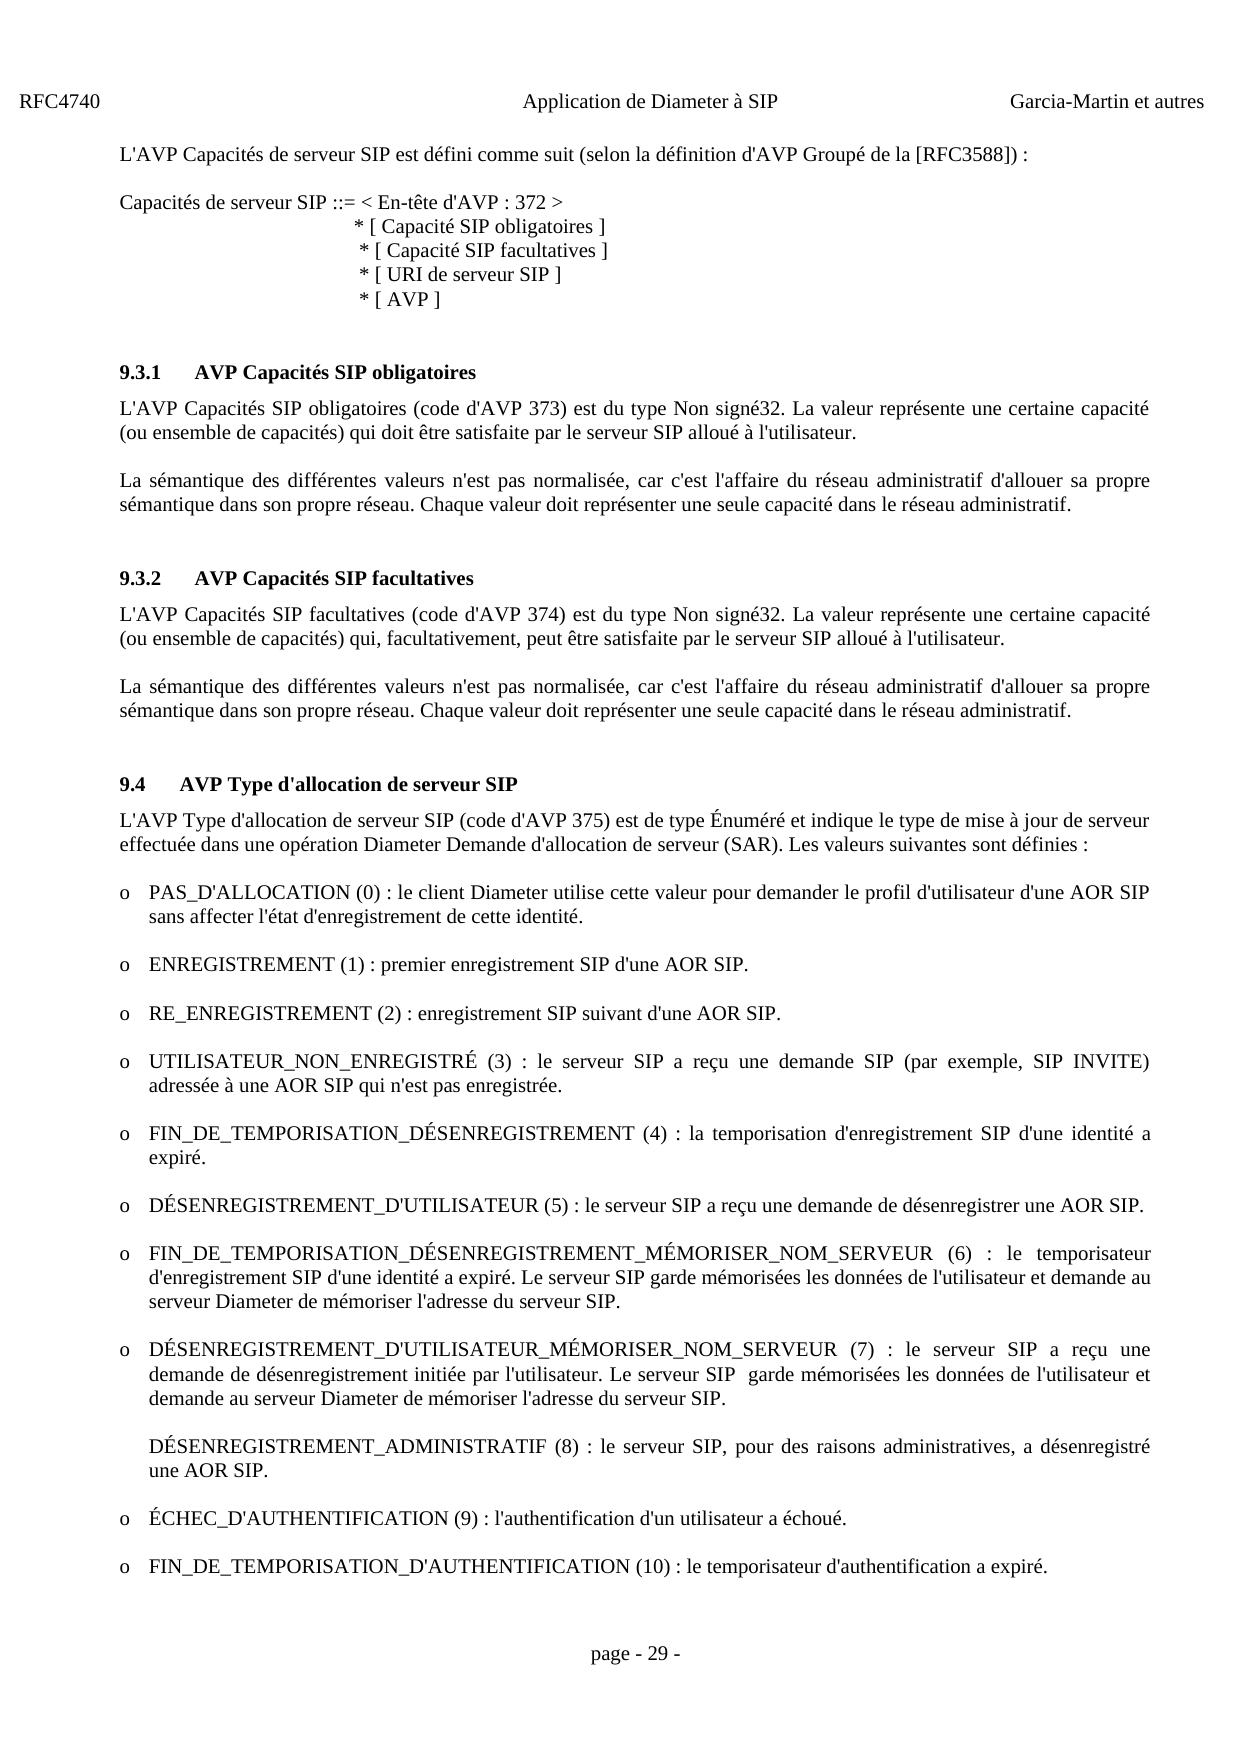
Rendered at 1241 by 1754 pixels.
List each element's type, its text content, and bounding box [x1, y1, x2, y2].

text o ÉCHEC_D'AUTHENTIFICATION (9) : l'authentification d'un utilisateur a échoué. [119, 1506, 1152, 1530]
text o DÉSENREGISTREMENT_D'UTILISATEUR_MÉMORISER_NOM_SERVEUR (7) : le serveur SIP a reçu une demande de désenregistrement initiée par l'utilisateur. Le serveur SIP garde mémorisées les données de l'utilisateur et demande au serveur Diameter de mémoriser l'adresse du serveur SIP. [119, 1337, 1152, 1409]
subtitle 9.3.2 AVP Capacités SIP facultatives [119, 566, 1152, 589]
text o UTILISATEUR_NON_ENREGISTRÉ (3) : le serveur SIP a reçu une demande SIP (par exemple, SIP INVITE) adressée à une AOR SIP qui n'est pas enregistrée. [119, 1049, 1152, 1097]
text * [ Capacité SIP obligatoires ] [119, 214, 1152, 238]
text L'AVP Capacités SIP obligatoires (code d'AVP 373) est du type Non signé32. La valeur représente une certaine capacité (ou ensemble de capacités) qui doit être satisfaite par le serveur SIP alloué à l'utilisateur. [119, 396, 1152, 444]
subtitle 9.4 AVP Type d'allocation de serveur SIP [119, 771, 1152, 796]
subtitle 9.3.1 AVP Capacités SIP obligatoires [119, 359, 1152, 384]
text o ENREGISTREMENT (1) : premier enregistrement SIP d'une AOR SIP. [119, 952, 1152, 976]
text L'AVP Capacités de serveur SIP est défini comme suit (selon la définition d'AVP Groupé de la [RFC3588]) : [119, 142, 1152, 166]
text * [ Capacité SIP facultatives ] [119, 238, 1152, 262]
text L'AVP Type d'allocation de serveur SIP (code d'AVP 375) est de type Énuméré et indique le type de mise à jour de serveur effectuée dans une opération Diameter Demande d'allocation de serveur (SAR). Les valeurs suivantes sont définies : [119, 808, 1152, 856]
text DÉSENREGISTREMENT_ADMINISTRATIF (8) : le serveur SIP, pour des raisons administratives, a désenregistré une AOR SIP. [119, 1434, 1152, 1482]
text o PAS_D'ALLOCATION (0) : le client Diameter utilise cette valeur pour demander le profil d'utilisateur d'une AOR SIP sans affecter l'état d'enregistrement de cette identité. [119, 880, 1152, 928]
text o FIN_DE_TEMPORISATION_DÉSENREGISTREMENT (4) : la temporisation d'enregistrement SIP d'une identité a expiré. [119, 1121, 1152, 1169]
text * [ URI de serveur SIP ] [119, 262, 1152, 286]
text o RE_ENREGISTREMENT (2) : enregistrement SIP suivant d'une AOR SIP. [119, 1001, 1152, 1024]
text Capacités de serveur SIP ::= < En-tête d'AVP : 372 > [119, 190, 1152, 214]
text o FIN_DE_TEMPORISATION_DÉSENREGISTREMENT_MÉMORISER_NOM_SERVEUR (6) : le temporisateur d'enregistrement SIP d'une identité a expiré. Le serveur SIP garde mémorisées les données de l'utilisateur et demande au serveur Diameter de mémoriser l'adresse du serveur SIP. [119, 1241, 1152, 1313]
text L'AVP Capacités SIP facultatives (code d'AVP 374) est du type Non signé32. La valeur représente une certaine capacité (ou ensemble de capacités) qui, facultativement, peut être satisfaite par le serveur SIP alloué à l'utilisateur. [119, 602, 1152, 650]
text o DÉSENREGISTREMENT_D'UTILISATEUR (5) : le serveur SIP a reçu une demande de désenregistrer une AOR SIP. [119, 1193, 1152, 1217]
text La sémantique des différentes valeurs n'est pas normalisée, car c'est l'affaire du réseau administratif d'allouer sa propre sémantique dans son propre réseau. Chaque valeur doit représenter une seule capacité dans le réseau administratif. [119, 468, 1152, 516]
text La sémantique des différentes valeurs n'est pas normalisée, car c'est l'affaire du réseau administratif d'allouer sa propre sémantique dans son propre réseau. Chaque valeur doit représenter une seule capacité dans le réseau administratif. [119, 674, 1152, 722]
text * [ AVP ] [119, 286, 1152, 311]
text o FIN_DE_TEMPORISATION_D'AUTHENTIFICATION (10) : le temporisateur d'authentification a expiré. [119, 1554, 1152, 1578]
